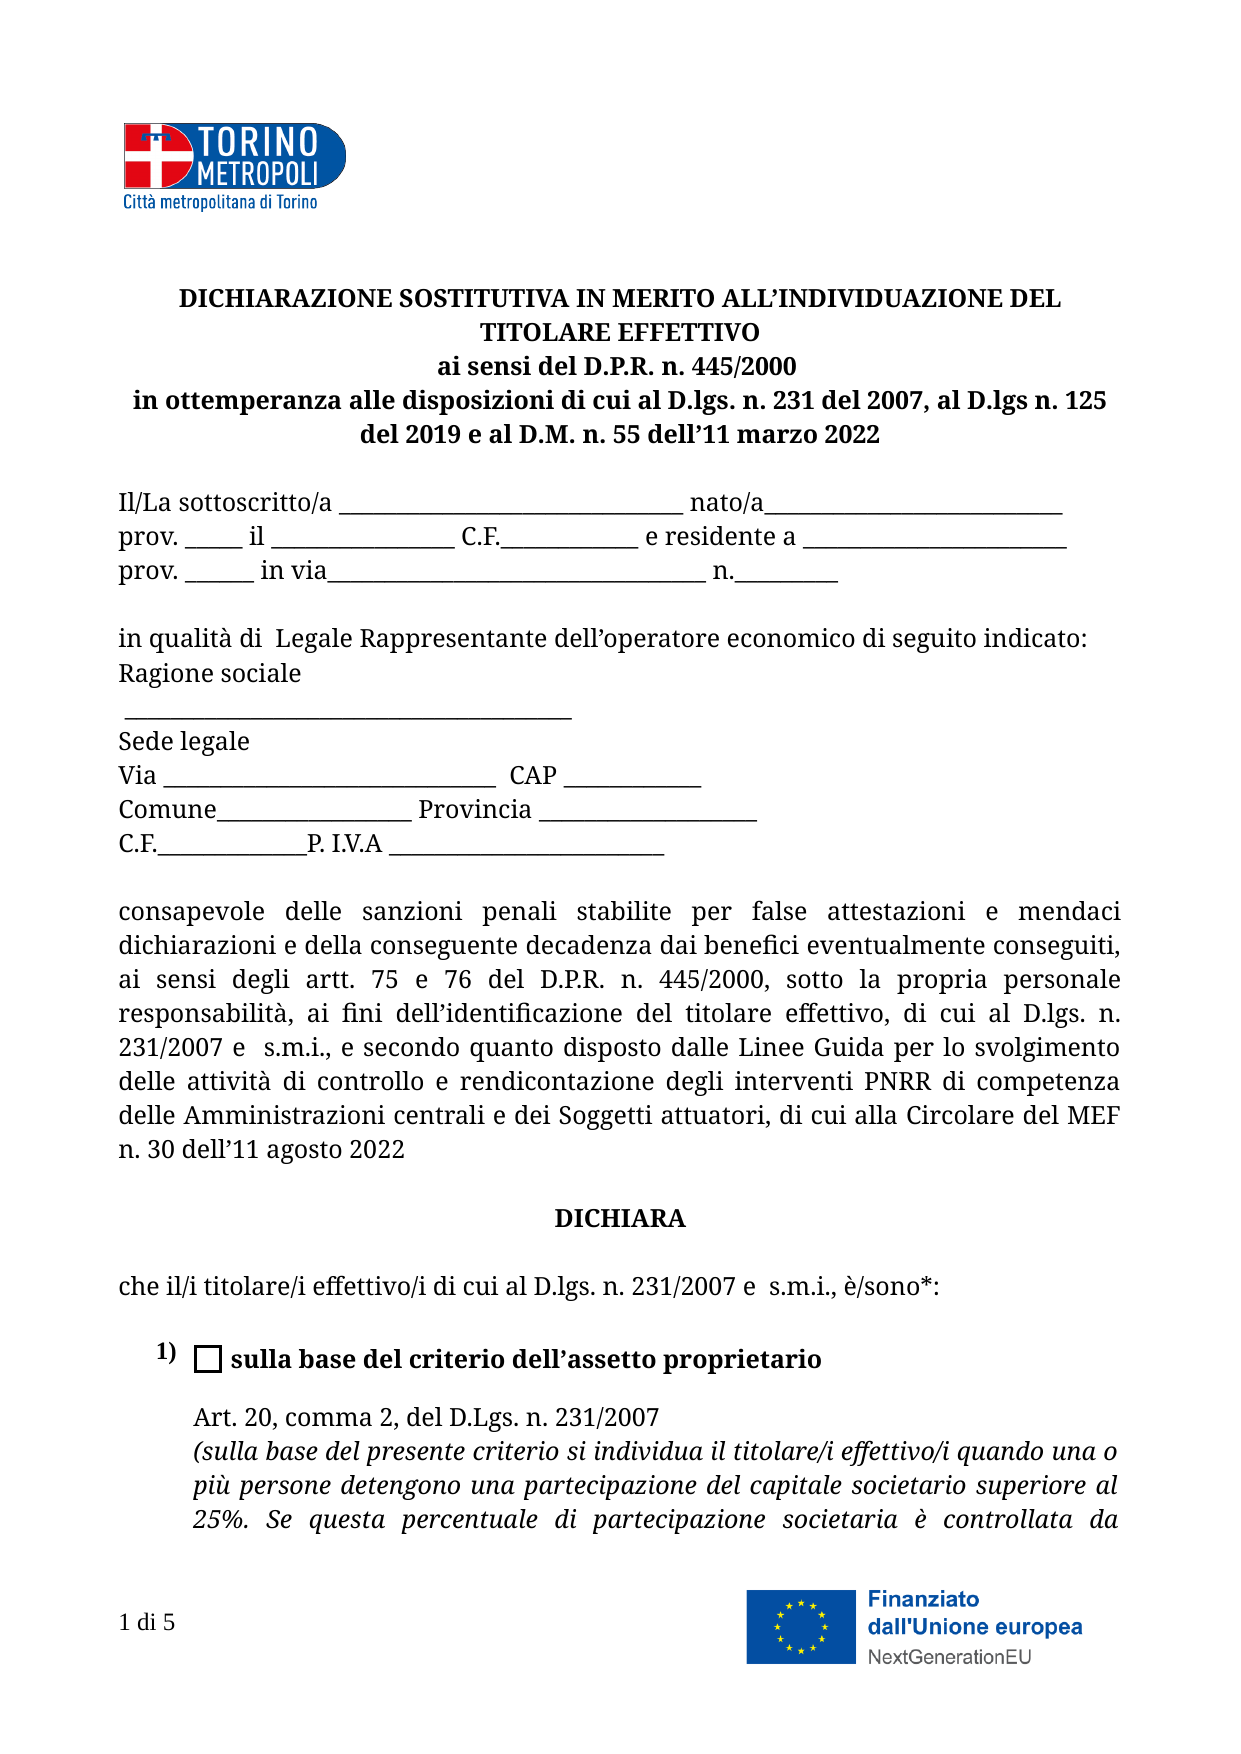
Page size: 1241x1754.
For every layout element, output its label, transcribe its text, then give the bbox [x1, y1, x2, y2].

text _______________________________________ [118, 689, 1122, 723]
text Via _____________________________ CAP ____________ [118, 757, 1122, 791]
text Ragione sociale [118, 655, 1122, 689]
text Comune_________________ Provincia ___________________ [118, 791, 1122, 826]
text ai sensi del D.P.R. n. 445/2000 [118, 349, 1122, 383]
text Il/La sottoscritto/a ______________________________ nato/a__________________________ prov. _____ il ________________ C.F.____________ e residente a _______________________ prov. ______ in via_________________________________ n._________ [118, 485, 1122, 587]
text DICHIARA [118, 1200, 1122, 1234]
list (sulla base del presente criterio si individua il titolare/i effettivo/i quando una o più persone detengono una partecipazione del capitale societario superiore al 25%. Se questa percentuale di partecipazione societaria è controllata da [156, 1433, 1122, 1536]
text consapevole delle sanzioni penali stabilite per false attestazioni e mendaci dichiarazioni e della conseguente decadenza dai benefici eventualmente conseguiti, ai sensi degli artt. 75 e 76 del D.P.R. n. 445/2000, sotto la propria personale responsabilità, ai fini dell’identificazione del titolare effettivo, di cui al D.lgs. n. 231/2007 e s.m.i., e secondo quanto disposto dalle Linee Guida per lo svolgimento delle attività di controllo e rendicontazione degli interventi PNRR di competenza delle Amministrazioni centrali e dei Soggetti attuatori, di cui alla Circolare del MEF n. 30 dell’11 agosto 2022 [118, 894, 1122, 1166]
picture [738, 1579, 1112, 1673]
text Sede legale [118, 723, 1122, 757]
text C.F._____________P. I.V.A ________________________ [118, 826, 1122, 859]
picture [120, 120, 350, 215]
text che il/i titolare/i effettivo/i di cui al D.lgs. n. 231/2007 e s.m.i., è/sono*: [118, 1268, 1122, 1302]
list Art. 20, comma 2, del D.Lgs. n. 231/2007 [156, 1399, 1122, 1433]
text in qualità di Legale Rappresentante dell’operatore economico di seguito indicato: [118, 621, 1122, 655]
text DICHIARAZIONE SOSTITUTIVA IN MERITO ALL’INDIVIDUAZIONE DEL TITOLARE EFFETTIVO [118, 281, 1122, 349]
text in ottemperanza alle disposizioni di cui al D.lgs. n. 231 del 2007, al D.lgs n. 125 del 2019 e al D.M. n. 55 dell’11 marzo 2022 [118, 383, 1122, 451]
